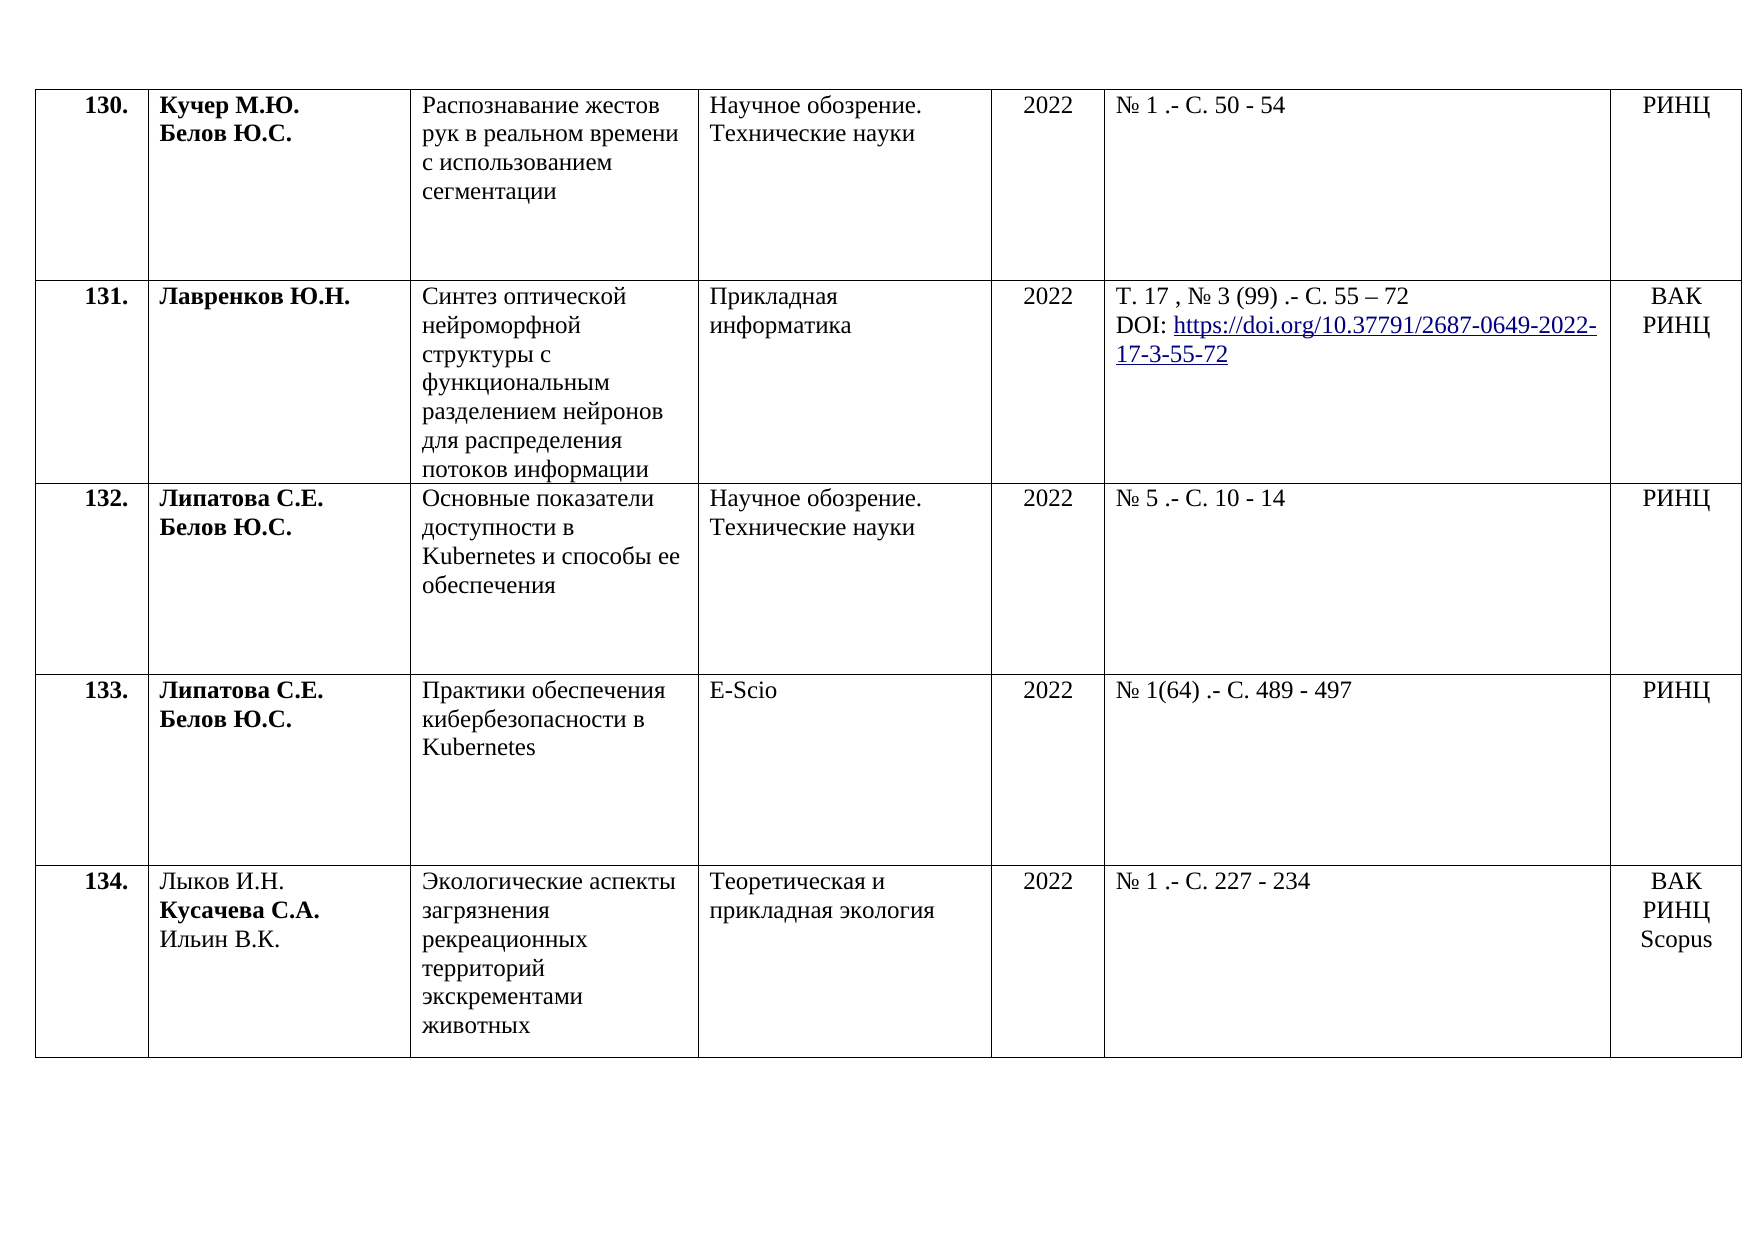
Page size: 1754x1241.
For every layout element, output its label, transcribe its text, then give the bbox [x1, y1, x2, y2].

table_cell Практики обеспечения кибербезопасности в Kubernetes [411, 675, 698, 865]
table_cell 2022 [992, 281, 1104, 482]
table_cell [36, 90, 148, 280]
table_cell Лыков И.Н. Кусачева С.А. Ильин В.К. [149, 866, 410, 1057]
table_cell РИНЦ [1611, 675, 1741, 865]
table_cell РИНЦ [1611, 484, 1741, 674]
table_cell 2022 [992, 90, 1104, 280]
table_cell [36, 866, 148, 1057]
table_cell Теоретическая и прикладная экология [699, 866, 991, 1057]
table_cell 2022 [992, 675, 1104, 865]
table_cell № 1 .- С. 50 - 54 [1105, 90, 1610, 280]
table_cell [36, 484, 148, 674]
table_cell 2022 [992, 866, 1104, 1057]
table_cell Экологические аспекты загрязнения рекреационных территорий экскрементами животных [411, 866, 698, 1057]
table_cell Прикладная информатика [699, 281, 991, 482]
table_cell ВАК РИНЦ [1611, 281, 1741, 482]
table_cell Липатова С.Е. Белов Ю.С. [149, 675, 410, 865]
table_cell Основные показатели доступности в Kubernetes и способы ее обеспечения [411, 484, 698, 674]
table_cell Кучер М.Ю. Белов Ю.С. [149, 90, 410, 280]
table_cell Научное обозрение. Технические науки [699, 484, 991, 674]
table_cell Научное обозрение. Технические науки [699, 90, 991, 280]
table_cell № 1 .- С. 227 - 234 [1105, 866, 1610, 1057]
table_cell ВАК РИНЦ Scopus [1611, 866, 1741, 1057]
table_cell [36, 675, 148, 865]
table_cell [36, 281, 148, 482]
table_cell Распознавание жестов рук в реальном времени с использованием сегментации [411, 90, 698, 280]
table_cell Липатова С.Е. Белов Ю.С. [149, 484, 410, 674]
table_cell № 5 .- С. 10 - 14 [1105, 484, 1610, 674]
table_cell 2022 [992, 484, 1104, 674]
table_cell Т. 17 , № 3 (99) .- С. 55 – 72 DOI: https://doi.org/10.37791/2687-0649-2022-17-3-55-72 [1105, 281, 1610, 482]
table_cell E-Scio [699, 675, 991, 865]
table_cell Синтез оптической нейроморфной структуры с функциональным разделением нейронов для распределения потоков информации [411, 281, 698, 482]
table_cell № 1(64) .- С. 489 - 497 [1105, 675, 1610, 865]
table_cell Лавренков Ю.Н. [149, 281, 410, 482]
table_cell РИНЦ [1611, 90, 1741, 280]
